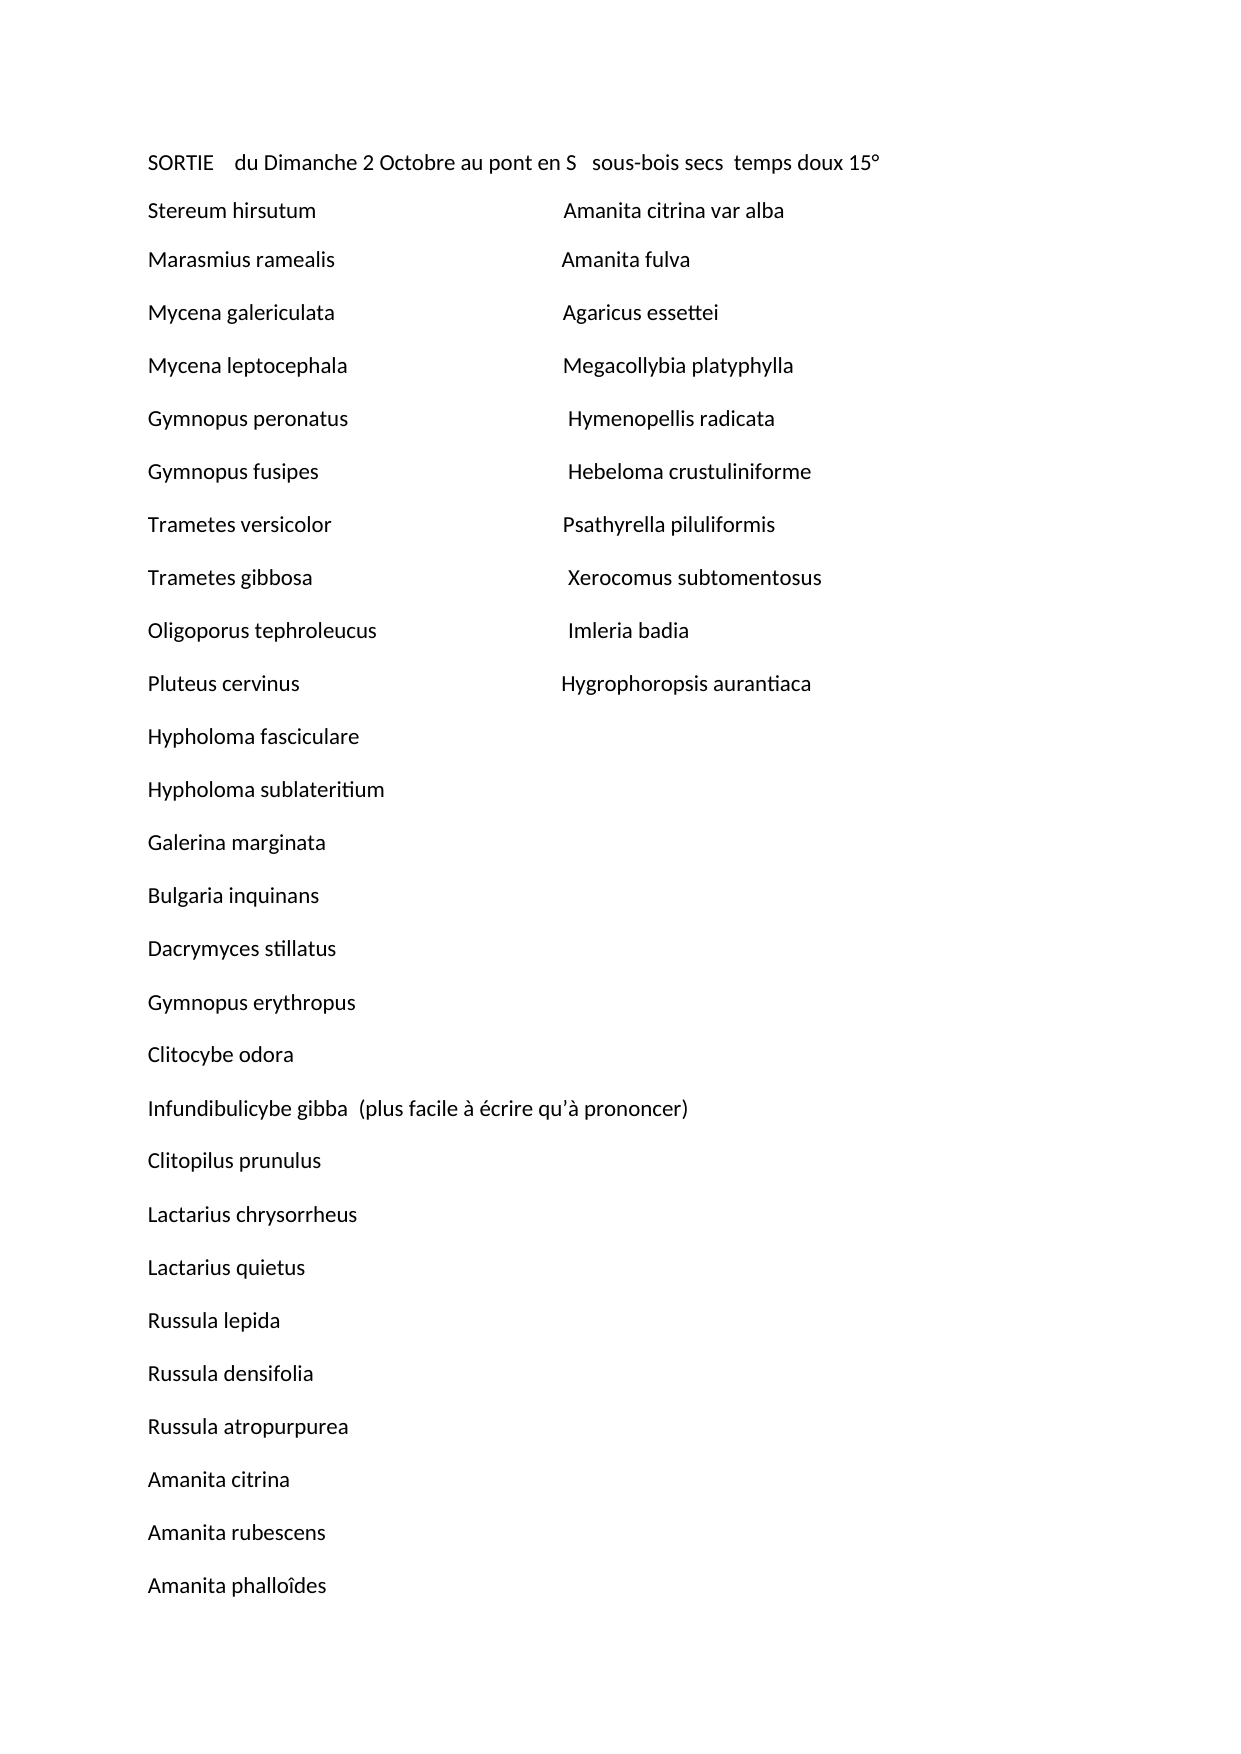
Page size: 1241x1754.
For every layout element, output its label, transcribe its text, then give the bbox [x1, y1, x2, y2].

text Oligoporus tephroleucus Imleria badia [148, 616, 1093, 644]
text Clitopilus prunulus [148, 1147, 1093, 1175]
text Trametes versicolor Psathyrella piluliformis [148, 510, 1093, 538]
text Russula lepida [148, 1306, 1093, 1334]
text Lactarius chrysorrheus [148, 1200, 1093, 1228]
text Gymnopus peronatus Hymenopellis radicata [148, 404, 1093, 432]
text Amanita phalloîdes [148, 1571, 1093, 1599]
text SORTIE du Dimanche 2 Octobre au pont en S sous-bois secs temps doux 15° [148, 148, 1093, 176]
text Marasmius ramealis Amanita fulva [148, 245, 1093, 273]
text Infundibulicybe gibba (plus facile à écrire qu’à prononcer) [148, 1094, 1093, 1122]
text Trametes gibbosa Xerocomus subtomentosus [148, 563, 1093, 591]
text Mycena galericulata Agaricus essettei [148, 298, 1093, 326]
text Stereum hirsutum Amanita citrina var alba [148, 196, 1093, 224]
text Dacrymyces stillatus [148, 934, 1093, 963]
text Russula densifolia [148, 1359, 1093, 1387]
text Hypholoma fasciculare [148, 722, 1093, 751]
text Gymnopus fusipes Hebeloma crustuliniforme [148, 457, 1093, 485]
text Clitocybe odora [148, 1041, 1093, 1069]
text Gymnopus erythropus [148, 988, 1093, 1016]
text Bulgaria inquinans [148, 882, 1093, 909]
text Pluteus cervinus Hygrophoropsis aurantiaca [148, 669, 1093, 697]
text Lactarius quietus [148, 1253, 1093, 1281]
text Mycena leptocephala Megacollybia platyphylla [148, 351, 1093, 379]
text Galerina marginata [148, 828, 1093, 857]
text Hypholoma sublateritium [148, 776, 1093, 803]
text Amanita citrina [148, 1465, 1093, 1493]
text Russula atropurpurea [148, 1412, 1093, 1440]
text Amanita rubescens [148, 1518, 1093, 1546]
